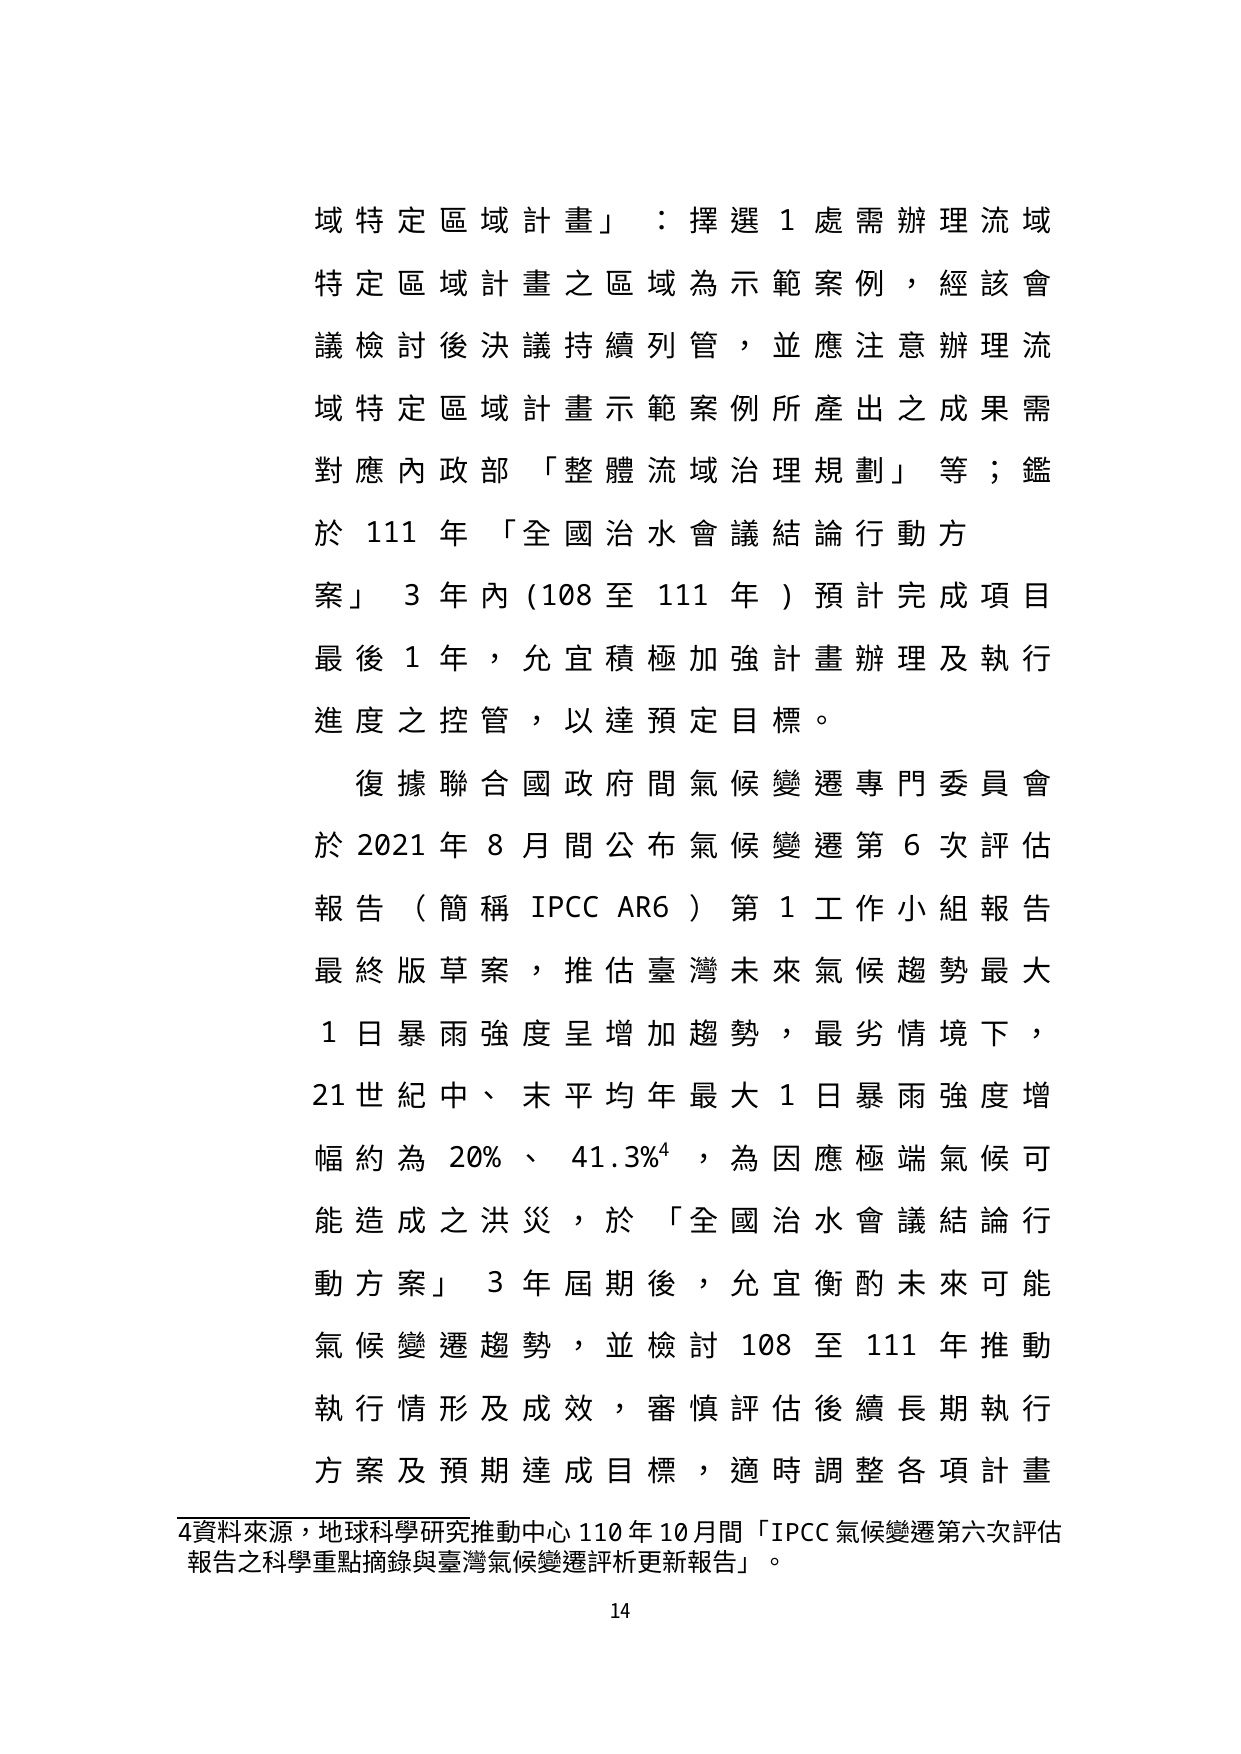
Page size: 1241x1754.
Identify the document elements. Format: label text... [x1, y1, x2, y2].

text 復據聯合國政府間氣候變遷專門委員會於2021年8月間公布氣候變遷第6次評估報告（簡稱IPCC AR6）第1工作小組報告最終版草案，推估臺灣未來氣候趨勢最大1日暴雨強度呈增加趨勢，最劣情境下，21世紀中、末平均年最大1日暴雨強度增幅約為20%、41.3%，為因應極端氣候可能造成之洪災，於「全國治水會議結論行動方案」3年屆期後，允宜衡酌未來可能氣候變遷趨勢，並檢討108至111年推動執行情形及成效，審慎評估後續長期執行方案及預期達成目標，適時調整各項計畫 [271, 740, 1058, 1490]
text 資料來源，地球科學研究推動中心110年10月間「IPCC氣候變遷第六次評估報告之科學重點摘錄與臺灣氣候變遷評析更新報告」。 [177, 1518, 1063, 1577]
text 域特定區域計畫」：擇選1處需辦理流域特定區域計畫之區域為示範案例，經該會議檢討後決議持續列管，並應注意辦理流域特定區域計畫示範案例所產出之成果需對應內政部「整體流域治理規劃」等；鑑於111年「全國治水會議結論行動方案」3年內(108至111年)預計完成項目最後1年，允宜積極加強計畫辦理及執行進度之控管，以達預定目標。 [271, 177, 1058, 740]
